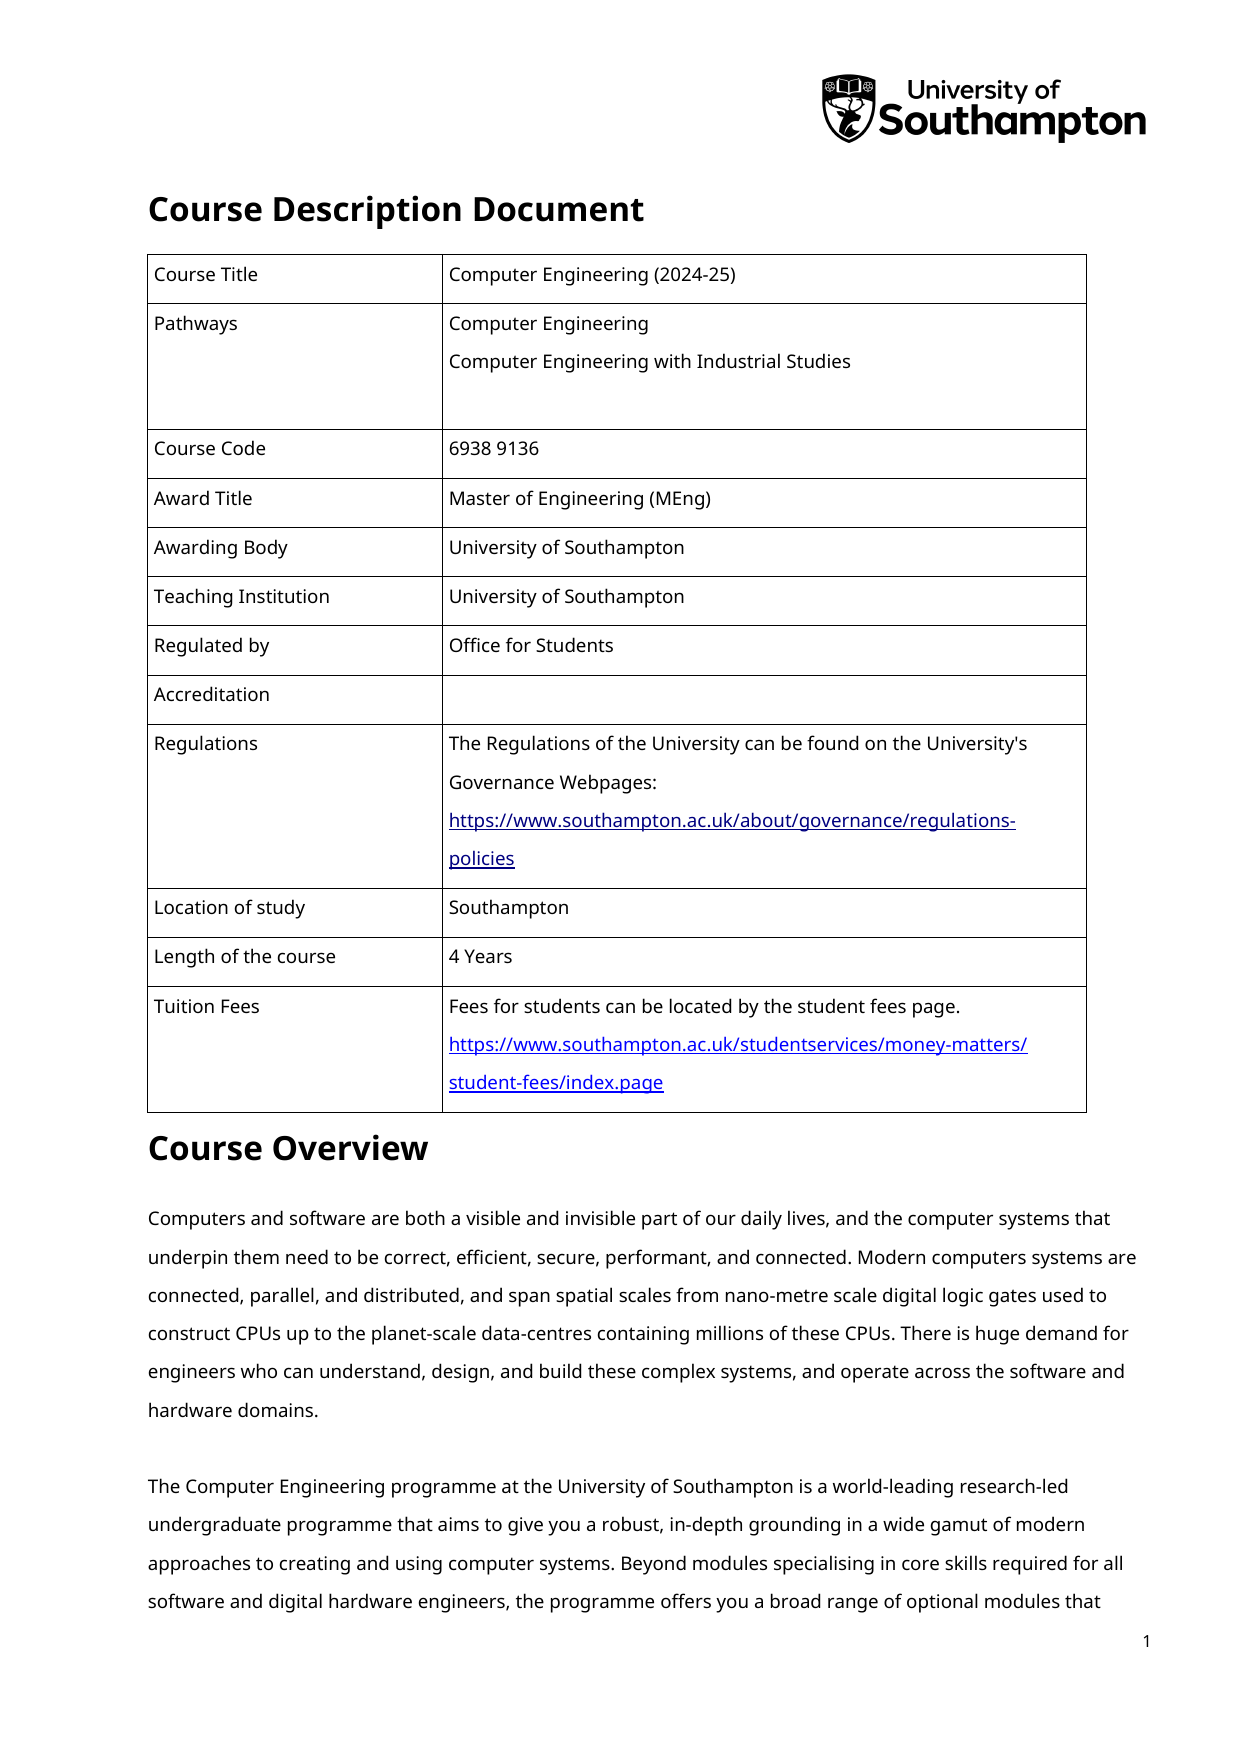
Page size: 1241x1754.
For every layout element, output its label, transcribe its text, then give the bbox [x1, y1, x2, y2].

table_cell Award Title [148, 479, 442, 527]
table_cell Fees for students can be located by the student fees page. https://www.southampton.ac.uk/studentservices/money-matters/student-fees/index.page [443, 987, 1086, 1112]
table_cell Office for Students [443, 626, 1086, 674]
table_cell Regulations [148, 725, 442, 888]
table_cell 6938 9136 [443, 430, 1086, 478]
table_cell Length of the course [148, 938, 442, 986]
table_cell Teaching Institution [148, 577, 442, 625]
table_cell Accreditation [148, 676, 442, 724]
subtitle Course Description Document [148, 186, 1152, 231]
table_cell Southampton [443, 889, 1086, 937]
table_header Course Title [148, 255, 442, 303]
table_cell Course Code [148, 430, 442, 478]
table_cell The Regulations of the University can be found on the University's Governance Webpages: https://www.southampton.ac.uk/about/governance/regulations-policies [443, 725, 1086, 888]
table_cell Pathways [148, 304, 442, 429]
subtitle Course Overview [148, 1125, 1152, 1171]
table_cell Awarding Body [148, 528, 442, 576]
table_cell Tuition Fees [148, 987, 442, 1112]
table_cell 4 Years [443, 938, 1086, 986]
table_cell University of Southampton [443, 528, 1086, 576]
table_cell University of Southampton [443, 577, 1086, 625]
table_cell Location of study [148, 889, 442, 937]
text Computers and software are both a visible and invisible part of our daily lives, and the computer systems that underpin them need to be correct, efficient, secure, performant, and connected. Modern computers systems are connected, parallel, and distributed, and span spatial scales from nano-metre scale digital logic gates used to construct CPUs up to the planet-scale data-centres containing millions of these CPUs. There is huge demand for engineers who can understand, design, and build these complex systems, and operate across the software and hardware domains. The Computer Engineering programme at the University of Southampton is a world-leading research-led undergraduate programme that aims to give you a robust, in-depth grounding in a wide gamut of modern approaches to creating and using computer systems. Beyond modules specialising in core skills required for all software and digital hardware engineers, the programme offers you a broad range of optional modules that [148, 1206, 1145, 1613]
table_cell Computer Engineering Computer Engineering with Industrial Studies [443, 304, 1086, 429]
table_cell [443, 676, 1086, 724]
table_header Computer Engineering (2024-25) [443, 255, 1086, 303]
table_cell Master of Engineering (MEng) [443, 479, 1086, 527]
table_cell Regulated by [148, 626, 442, 674]
